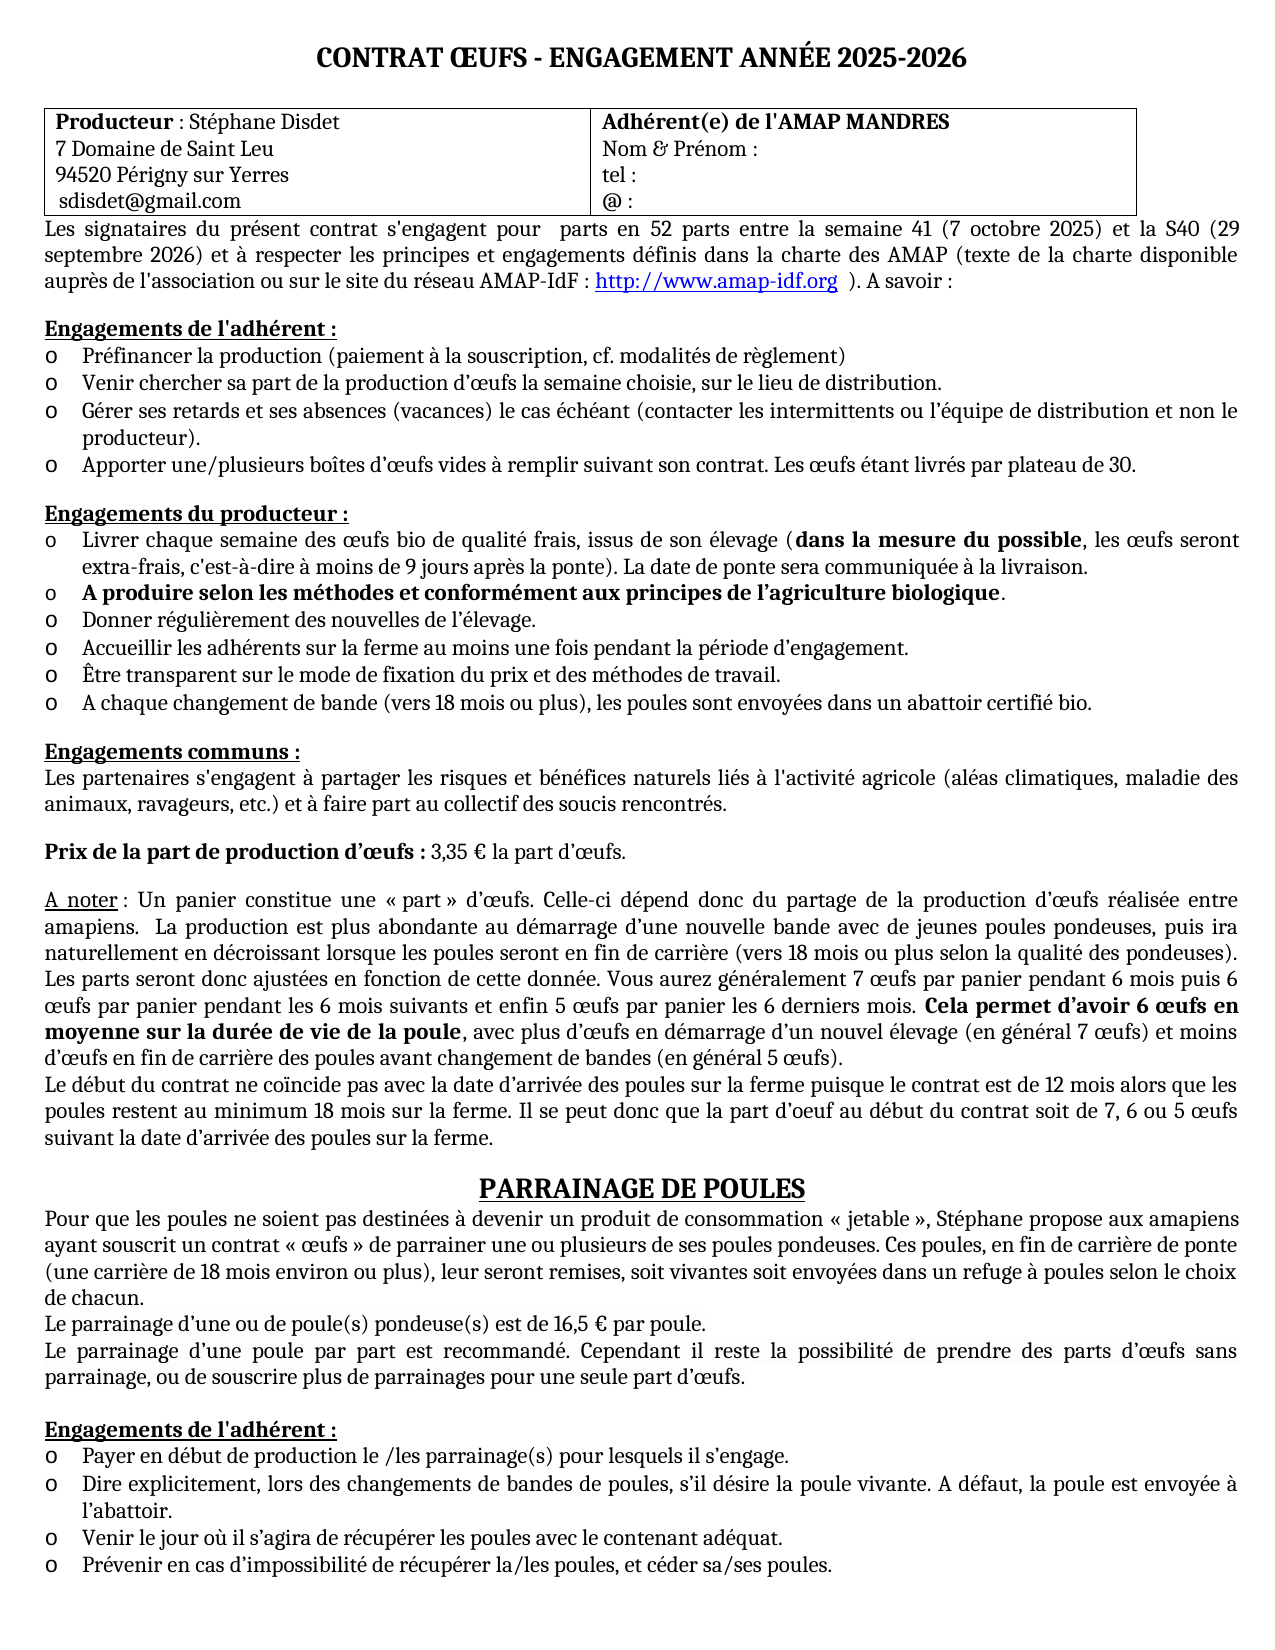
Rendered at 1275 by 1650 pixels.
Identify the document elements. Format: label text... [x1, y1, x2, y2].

list A produire selon les méthodes et conformément aux principes de l’agriculture biologique. [44, 580, 1240, 607]
text Engagements communs : [44, 738, 1240, 765]
text PARRAINAGE DE POULES [44, 1172, 1240, 1206]
list Venir le jour où il s’agira de récupérer les poules avec le contenant adéquat. [44, 1524, 1240, 1552]
list Payer en début de production le /les parrainage(s) pour lesquels il s’engage. [44, 1443, 1240, 1470]
text A noter : Un panier constitue une « part » d’œufs. Celle-ci dépend donc du partage de la production d’œufs réalisée entre amapiens. La production est plus abondante au démarrage d’une nouvelle bande avec de jeunes poules pondeuses, puis ira naturellement en décroissant lorsque les poules seront en fin de carrière (vers 18 mois ou plus selon la qualité des pondeuses). Les parts seront donc ajustées en fonction de cette donnée. Vous aurez généralement 7 œufs par panier pendant 6 mois puis 6 œufs par panier pendant les 6 mois suivants et enfin 5 œufs par panier les 6 derniers mois. Cela permet d’avoir 6 œufs en moyenne sur la durée de vie de la poule, avec plus d’œufs en démarrage d’un nouvel élevage (en général 7 œufs) et moins d’œufs en fin de carrière des poules avant changement de bandes (en général 5 œufs). [44, 887, 1240, 1072]
text Les signataires du présent contrat s'engagent pour parts en 52 parts entre la semaine 41 (7 octobre 2025) et la S40 (29 septembre 2026) et à respecter les principes et engagements définis dans la charte des AMAP (texte de la charte disponible auprès de l'association ou sur le site du réseau AMAP-IdF : http://www.amap-idf.org ). A savoir : [44, 216, 1240, 295]
list Dire explicitement, lors des changements de bandes de poules, s’il désire la poule vivante. A défaut, la poule est envoyée à l’abattoir. [44, 1470, 1240, 1524]
text CONTRAT ŒUFS - ENGAGEMENT ANNÉE 2025-2026 [44, 41, 1240, 74]
text Pour que les poules ne soient pas destinées à devenir un produit de consommation « jetable », Stéphane propose aux amapiens ayant souscrit un contrat « œufs » de parrainer une ou plusieurs de ses poules pondeuses. Ces poules, en fin de carrière de ponte (une carrière de 18 mois environ ou plus), leur seront remises, soit vivantes soit envoyées dans un refuge à poules selon le choix de chacun. [44, 1206, 1240, 1311]
text Le parrainage d’une ou de poule(s) pondeuse(s) est de 16,5 € par poule. [44, 1311, 1240, 1337]
list Préfinancer la production (paiement à la souscription, cf. modalités de règlement) [44, 343, 1240, 370]
table_header Adhérent(e) de l'AMAP MANDRES Nom & Prénom : tel : @ : [591, 109, 1136, 214]
text Engagements de l'adhérent : [44, 316, 1240, 343]
list A chaque changement de bande (vers 18 mois ou plus), les poules sont envoyées dans un abattoir certifié bio. [44, 689, 1240, 717]
list Accueillir les adhérents sur la ferme au moins une fois pendant la période d’engagement. [44, 634, 1240, 662]
list Gérer ses retards et ses absences (vacances) le cas échéant (contacter les intermittents ou l’équipe de distribution et non le producteur). [44, 398, 1240, 451]
text Le parrainage d’une poule par part est recommandé. Cependant il reste la possibilité de prendre des parts d’œufs sans parrainage, ou de souscrire plus de parrainages pour une seule part d’œufs. [44, 1337, 1240, 1390]
list Donner régulièrement des nouvelles de l’élevage. [44, 607, 1240, 634]
list Venir chercher sa part de la production d’œufs la semaine choisie, sur le lieu de distribution. [44, 370, 1240, 398]
text Engagements de l'adhérent : [44, 1417, 1240, 1443]
list Apporter une/plusieurs boîtes d’œufs vides à remplir suivant son contrat. Les œufs étant livrés par plateau de 30. [44, 451, 1240, 479]
list Prévenir en cas d’impossibilité de récupérer la/les poules, et céder sa/ses poules. [44, 1552, 1240, 1579]
table_header Producteur : Stéphane Disdet 7 Domaine de Saint Leu 94520 Périgny sur Yerres sdisdet@gmail.com [45, 109, 590, 214]
list Être transparent sur le mode de fixation du prix et des méthodes de travail. [44, 662, 1240, 689]
list Livrer chaque semaine des œufs bio de qualité frais, issus de son élevage (dans la mesure du possible, les œufs seront extra-frais, c'est-à-dire à moins de 9 jours après la ponte). La date de ponte sera communiquée à la livraison. [44, 527, 1240, 580]
text Prix de la part de production d’œufs : 3,35 € la part d’œufs. [44, 839, 1240, 866]
text Engagements du producteur : [44, 501, 1240, 527]
text Le début du contrat ne coïncide pas avec la date d’arrivée des poules sur la ferme puisque le contrat est de 12 mois alors que les poules restent au minimum 18 mois sur la ferme. Il se peut donc que la part d’oeuf au début du contrat soit de 7, 6 ou 5 œufs suivant la date d’arrivée des poules sur la ferme. [44, 1072, 1240, 1151]
text Les partenaires s'engagent à partager les risques et bénéfices naturels liés à l'activité agricole (aléas climatiques, maladie des animaux, ravageurs, etc.) et à faire part au collectif des soucis rencontrés. [44, 765, 1240, 818]
